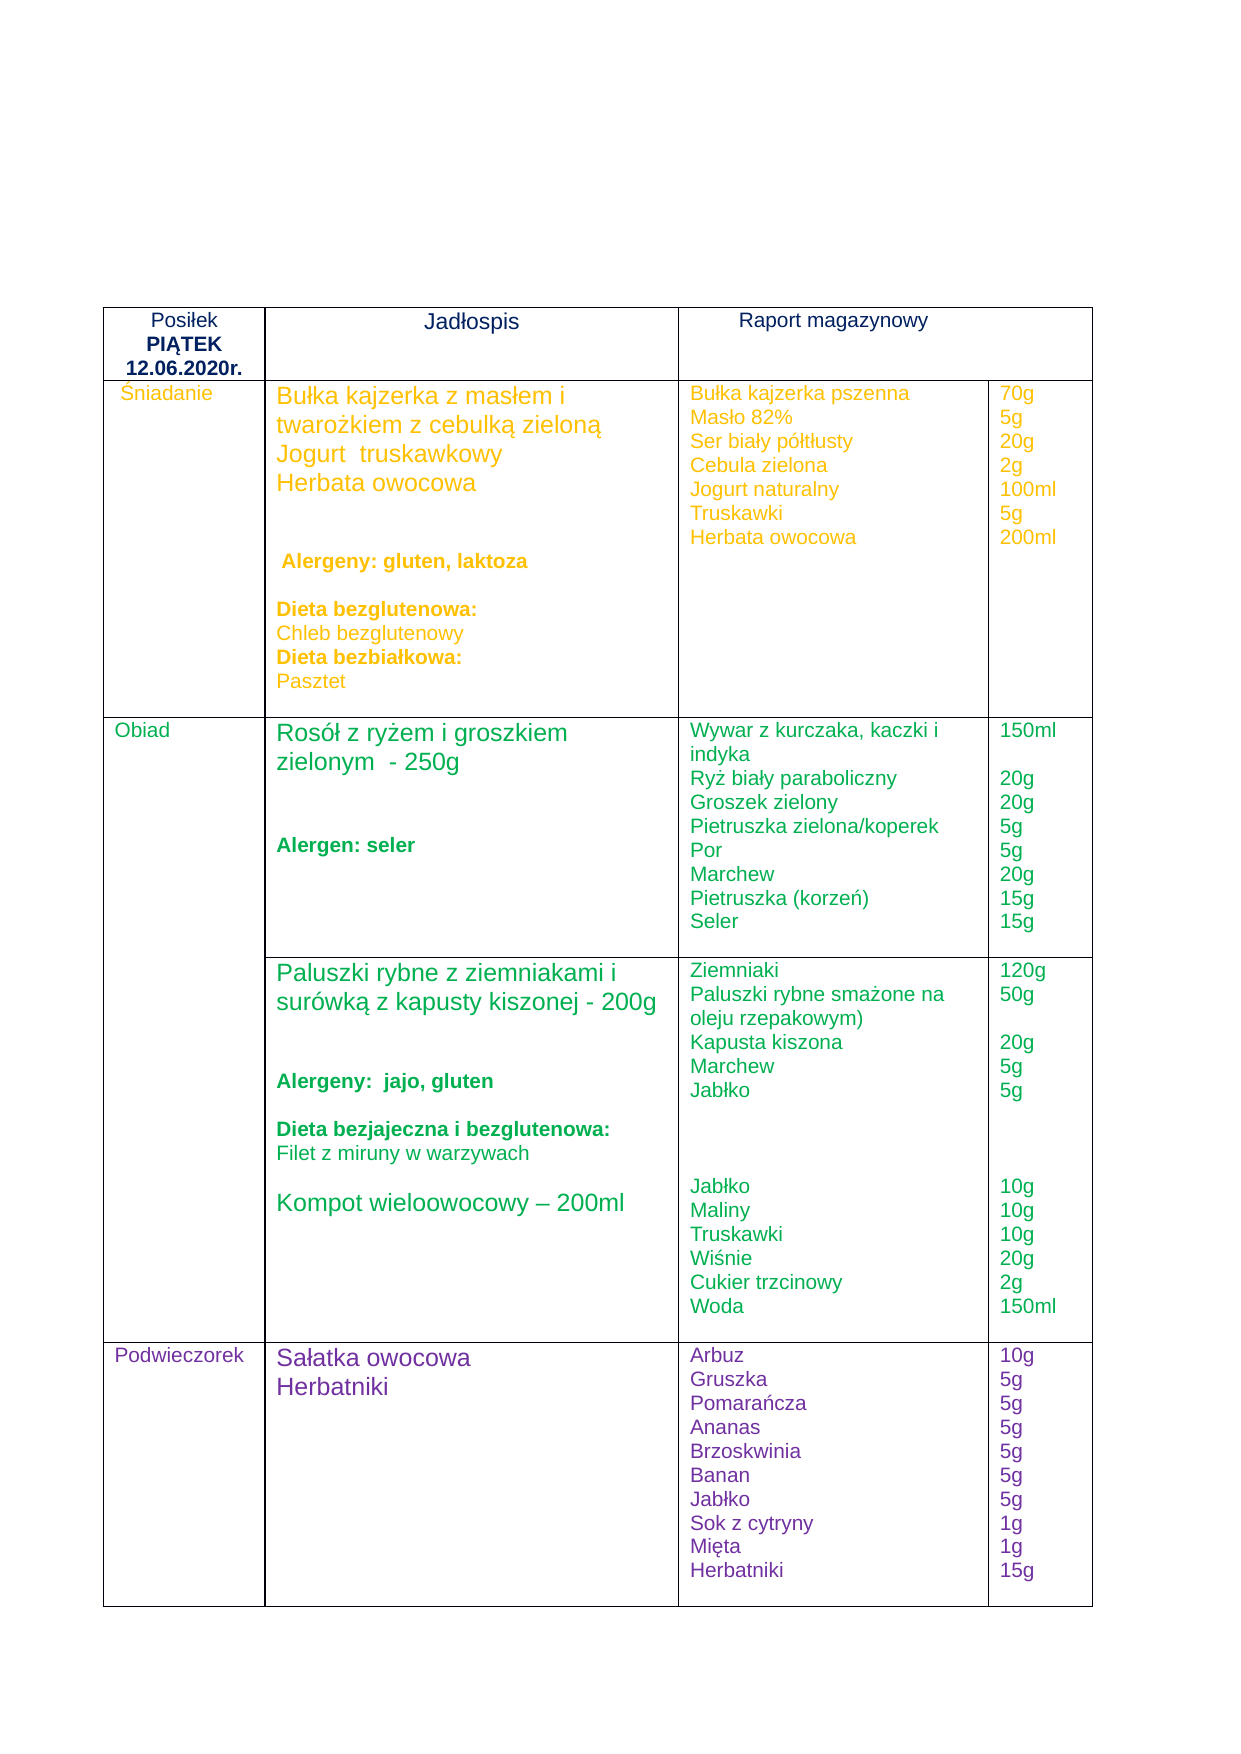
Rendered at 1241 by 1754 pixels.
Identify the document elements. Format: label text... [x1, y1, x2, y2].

table_cell 70g 5g 20g 2g 100ml 5g 200ml [989, 381, 1092, 717]
table_cell Sałatka owocowa Herbatniki [266, 1343, 678, 1606]
table_cell Rosół z ryżem i groszkiem zielonym - 250g Alergen: seler [266, 718, 678, 957]
table_cell Arbuz Gruszka Pomarańcza Ananas Brzoskwinia Banan Jabłko Sok z cytryny Mięta Herbatniki [679, 1343, 988, 1606]
table_cell 150ml 20g 20g 5g 5g 20g 15g 15g [989, 718, 1092, 957]
table_cell Wywar z kurczaka, kaczki i indyka Ryż biały paraboliczny Groszek zielony Pietruszka zielona/koperek Por Marchew Pietruszka (korzeń) Seler [679, 718, 988, 957]
table_header Raport magazynowy [679, 308, 988, 380]
table_cell 10g 5g 5g 5g 5g 5g 5g 1g 1g 15g [989, 1343, 1092, 1606]
table_cell Śniadanie [104, 381, 264, 717]
table_cell Obiad [104, 718, 264, 1342]
table_header Jadłospis [266, 308, 678, 380]
table_header Posiłek PIĄTEK 12.06.2020r. [104, 308, 264, 380]
table_cell Ziemniaki Paluszki rybne smażone na oleju rzepakowym) Kapusta kiszona Marchew Jabłko Jabłko Maliny Truskawki Wiśnie Cukier trzcinowy Woda [679, 958, 988, 1342]
table_cell Podwieczorek [104, 1343, 264, 1606]
table_cell Bułka kajzerka pszenna Masło 82% Ser biały półtłusty Cebula zielona Jogurt naturalny Truskawki Herbata owocowa [679, 381, 988, 717]
table_header [988, 308, 1092, 380]
table_cell Bułka kajzerka z masłem i twarożkiem z cebulką zieloną Jogurt truskawkowy Herbata owocowa Alergeny: gluten, laktoza Dieta bezglutenowa: Chleb bezglutenowy Dieta bezbiałkowa: Pasztet [266, 381, 678, 717]
table_cell 120g 50g 20g 5g 5g 10g 10g 10g 20g 2g 150ml [989, 958, 1092, 1342]
table_cell Paluszki rybne z ziemniakami i surówką z kapusty kiszonej - 200g Alergeny: jajo, gluten Dieta bezjajeczna i bezglutenowa: Filet z miruny w warzywach Kompot wieloowocowy – 200ml [266, 958, 678, 1342]
